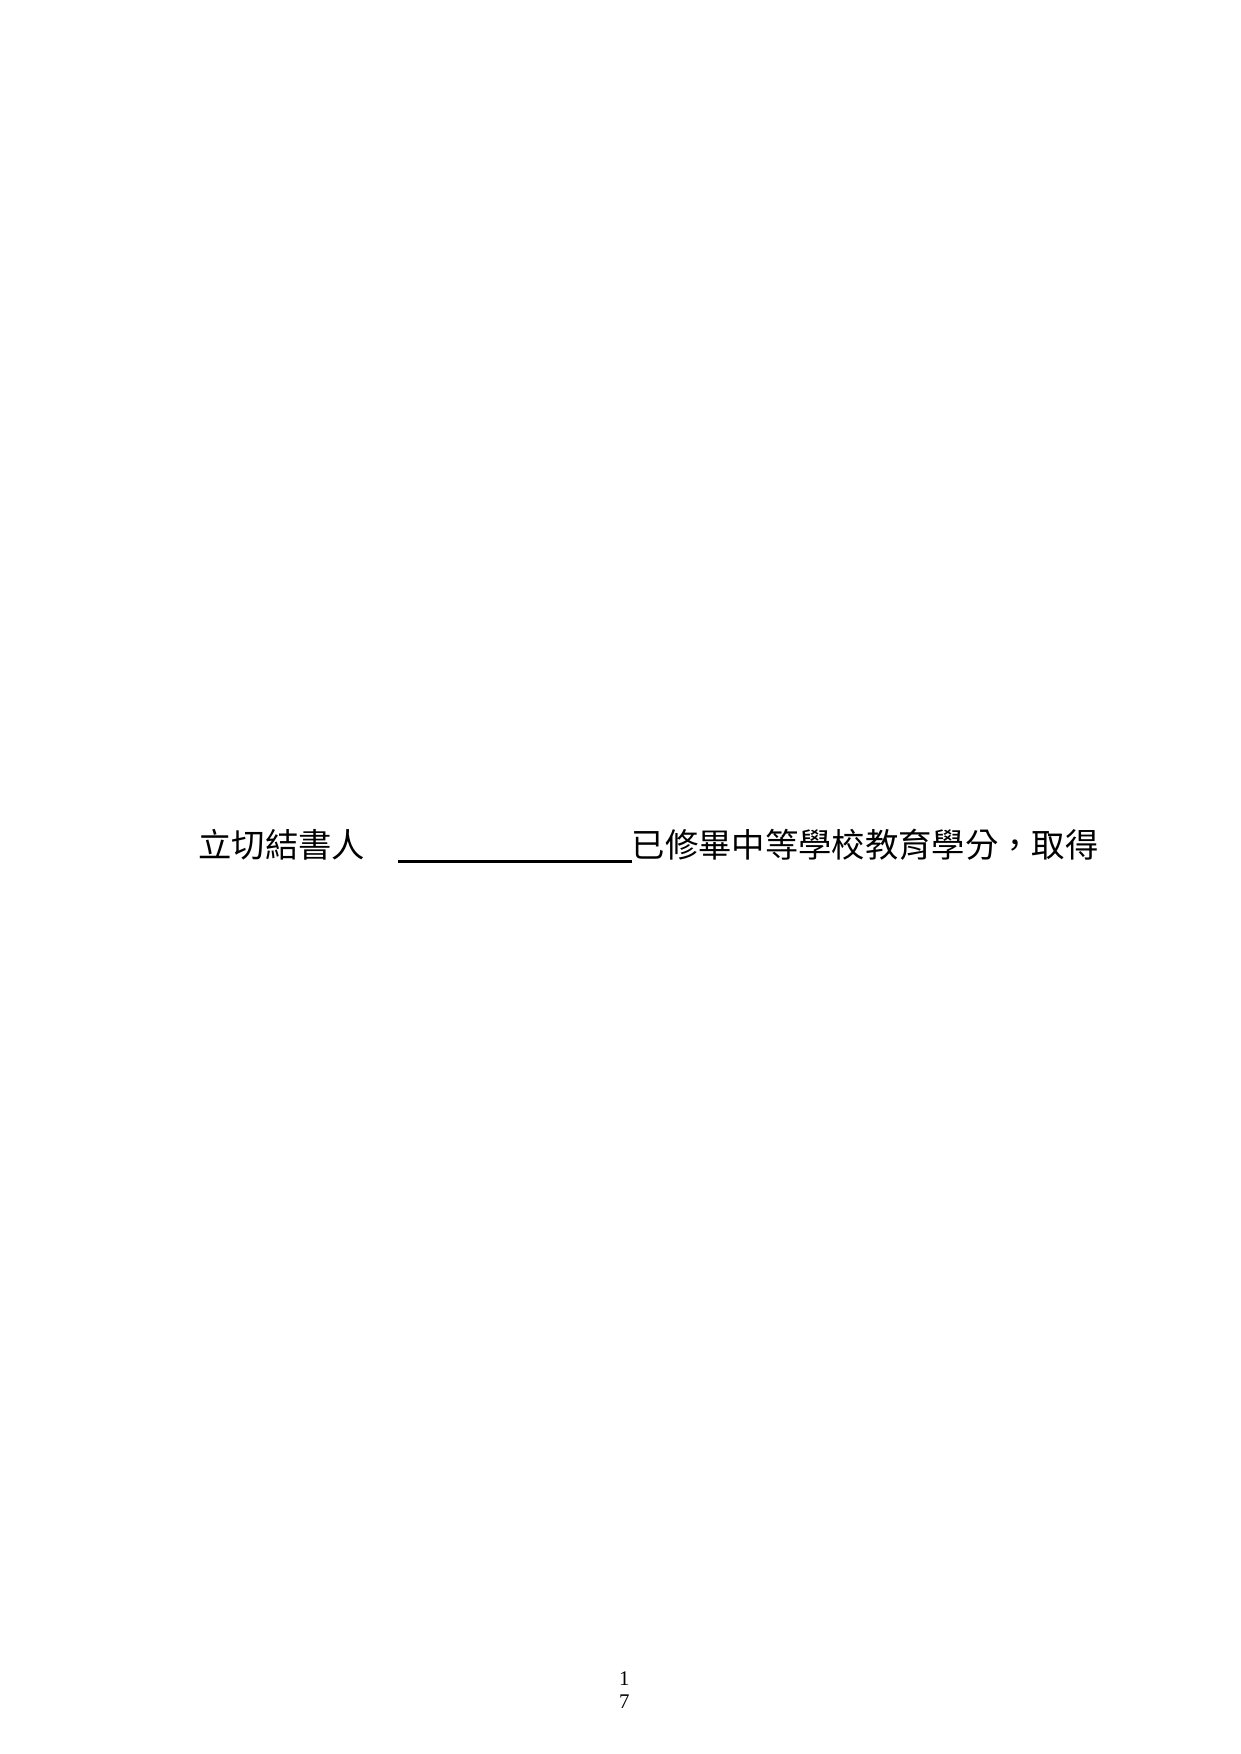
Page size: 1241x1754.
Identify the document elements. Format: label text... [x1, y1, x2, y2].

text 立切結書人 已修畢中等學校教育學分，取得 [118, 801, 1122, 864]
